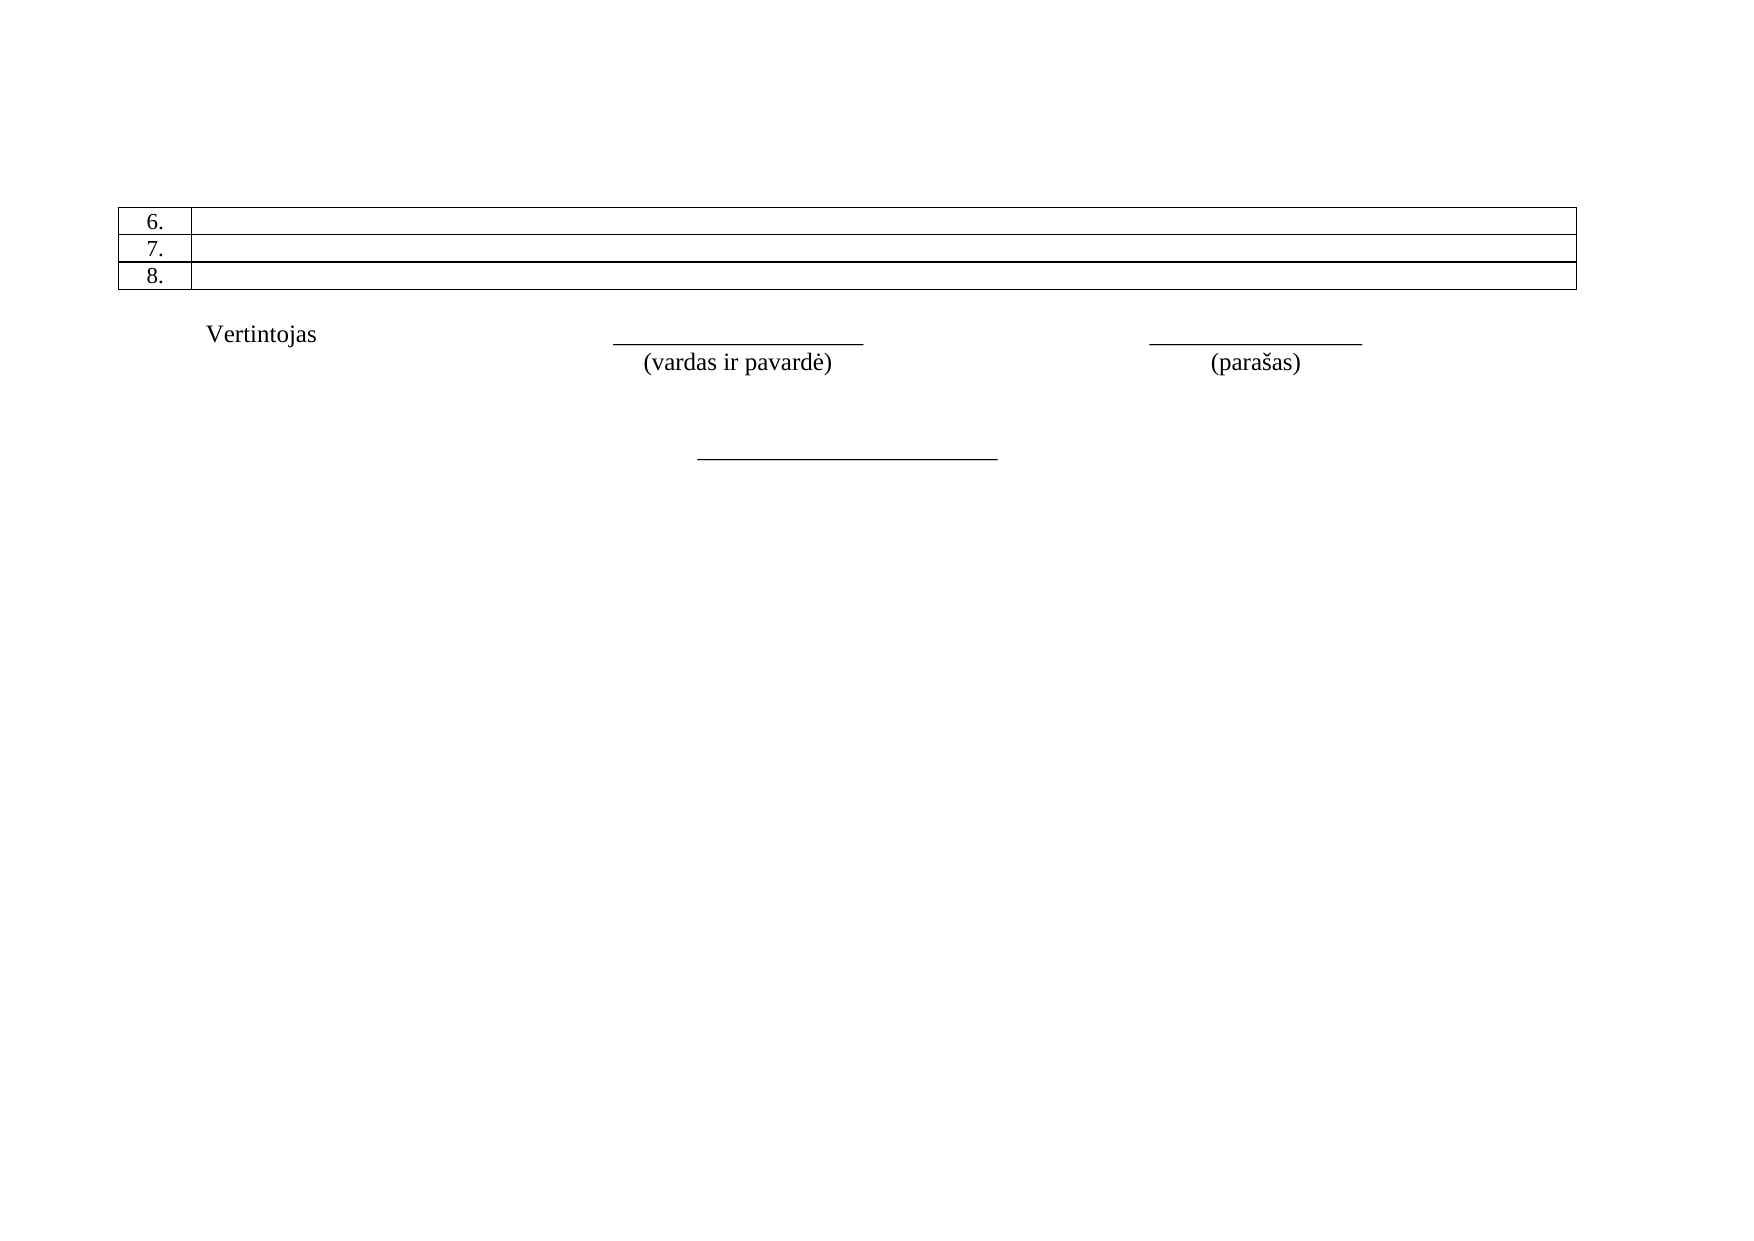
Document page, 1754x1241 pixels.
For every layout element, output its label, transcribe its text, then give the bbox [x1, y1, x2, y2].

table_cell [192, 235, 1576, 261]
table_cell 8. [119, 263, 191, 289]
text (vardas ir pavardė) (parašas) [118, 347, 1577, 376]
table_cell 7. [119, 235, 191, 261]
table_cell [192, 208, 1576, 234]
table_cell 6. [119, 208, 191, 234]
table_cell [192, 263, 1576, 289]
text Vertintojas ____________________ _________________ [118, 319, 1577, 347]
text ________________________ [118, 434, 1577, 462]
